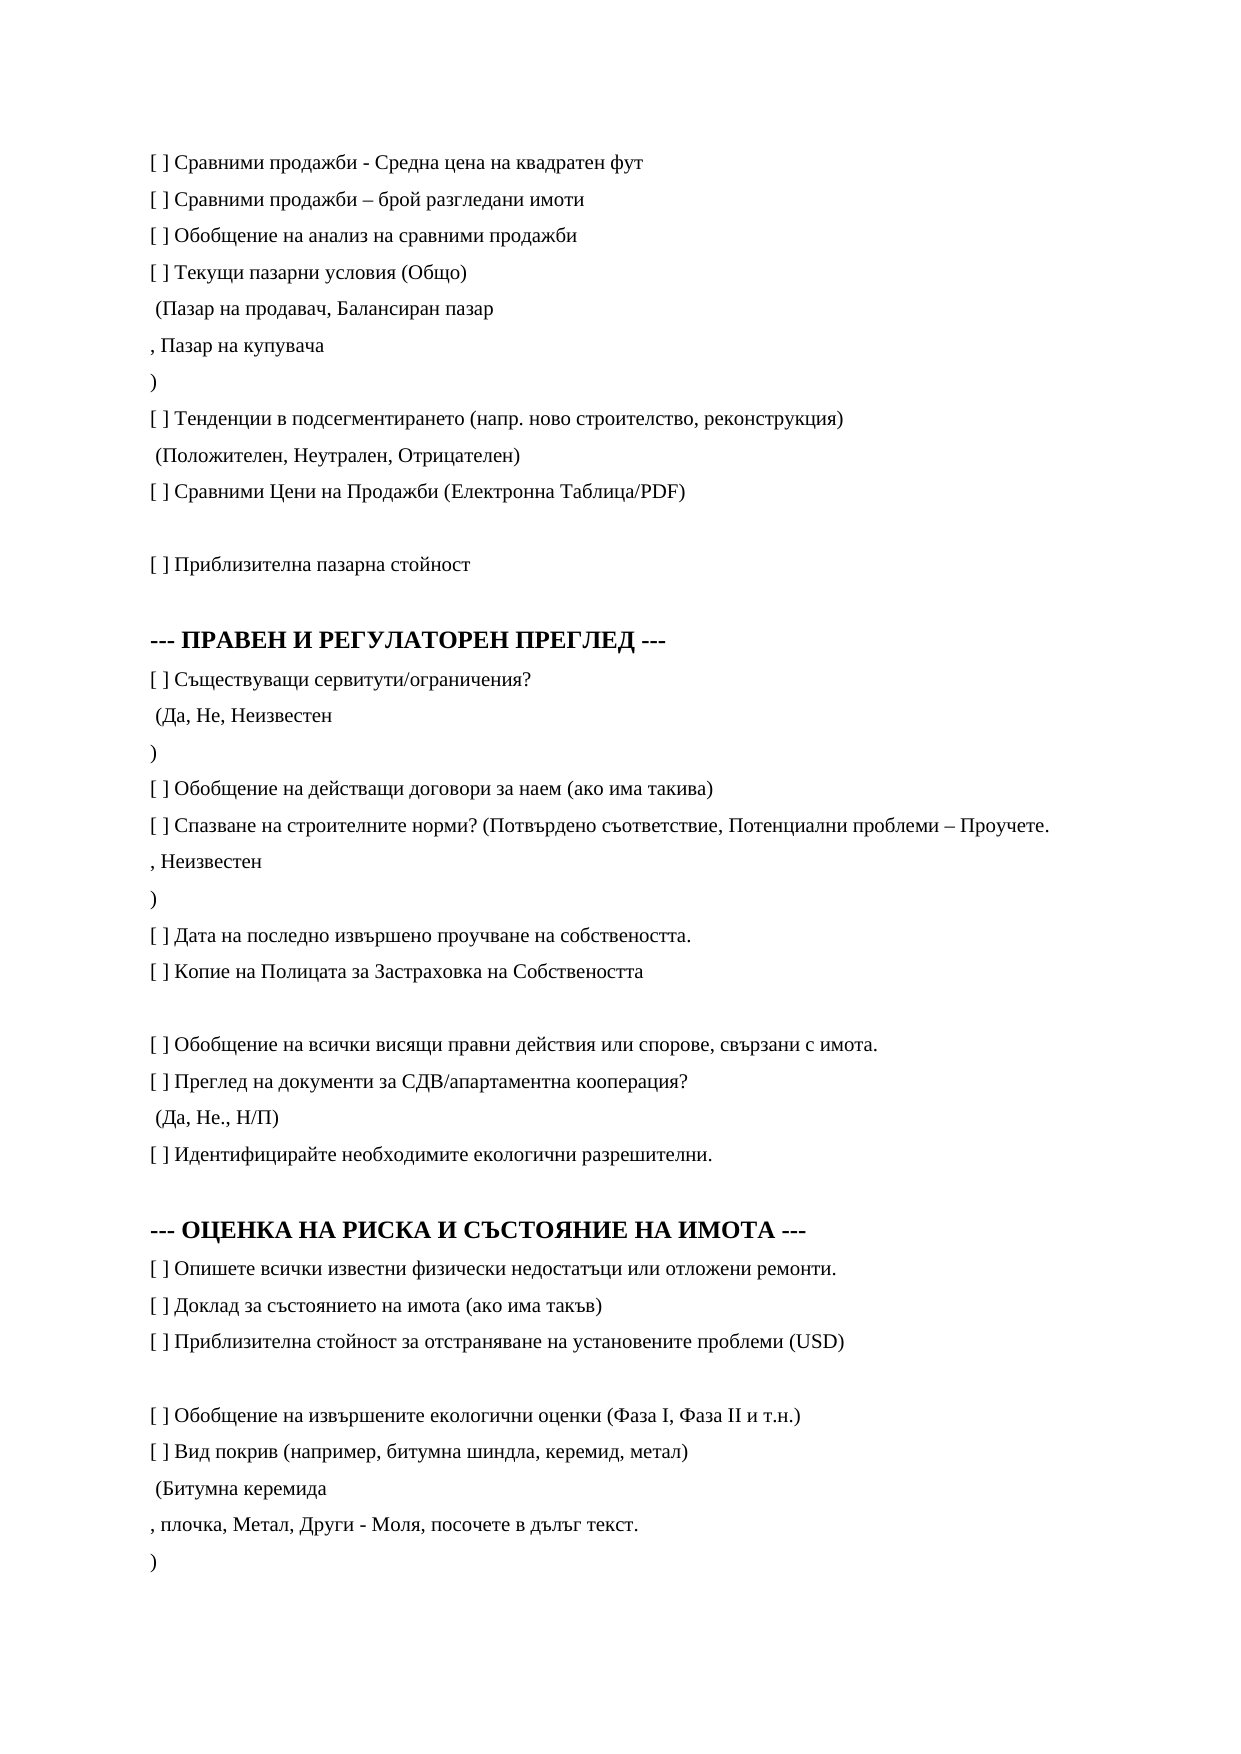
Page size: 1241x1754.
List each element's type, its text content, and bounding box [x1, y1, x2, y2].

text --- ПРАВЕН И РЕГУЛАТОРЕН ПРЕГЛЕД --- [150, 625, 1090, 654]
text [ ] Обобщение на действащи договори за наем (ако има такива) [150, 776, 1090, 800]
text (Битумна керемида [150, 1476, 1090, 1500]
text (Да, Не, Неизвестен [150, 703, 1090, 727]
text [ ] Приблизителна пазарна стойност [150, 552, 1090, 576]
text [ ] Сравними продажби – брой разгледани имоти [150, 187, 1090, 211]
text [ ] Доклад за състоянието на имота (ако има такъв) [150, 1293, 1090, 1317]
text (Пазар на продавач, Балансиран пазар [150, 296, 1090, 320]
text [ ] Вид покрив (например, битумна шиндла, керемид, метал) [150, 1439, 1090, 1463]
text [ ] Тенденции в подсегментирането (напр. ново строителство, реконструкция) [150, 406, 1090, 430]
text , плочка, Метал, Други - Моля, посочете в дълъг текст. [150, 1512, 1090, 1536]
text ) [150, 740, 1090, 764]
text ) [150, 1549, 1090, 1573]
text [ ] Спазване на строителните норми? (Потвърдено съответствие, Потенциални проблеми – Проучете. [150, 813, 1090, 837]
text [ ] Копие на Полицата за Застраховка на Собствеността [150, 959, 1090, 983]
text [ ] Преглед на документи за СДВ/апартаментна кооперация? [150, 1069, 1090, 1093]
text ) [150, 886, 1090, 910]
text [ ] Сравними Цени на Продажби (Електронна Таблица/PDF) [150, 479, 1090, 503]
text (Да, Не., Н/П) [150, 1105, 1090, 1129]
text [ ] Обобщение на анализ на сравними продажби [150, 223, 1090, 247]
text [ ] Съществуващи сервитути/ограничения? [150, 667, 1090, 691]
text [ ] Приблизителна стойност за отстраняване на установените проблеми (USD) [150, 1329, 1090, 1353]
text [ ] Дата на последно извършено проучване на собствеността. [150, 922, 1090, 947]
text [ ] Текущи пазарни условия (Общо) [150, 260, 1090, 284]
text [ ] Опишете всички известни физически недостатъци или отложени ремонти. [150, 1256, 1090, 1280]
text , Пазар на купувача [150, 333, 1090, 357]
text [ ] Сравними продажби - Средна цена на квадратен фут [150, 150, 1090, 174]
text --- ОЦЕНКА НА РИСКА И СЪСТОЯНИЕ НА ИМОТА --- [150, 1215, 1090, 1244]
text (Положителен, Неутрален, Отрицателен) [150, 442, 1090, 467]
text [ ] Обобщение на извършените екологични оценки (Фаза I, Фаза II и т.н.) [150, 1402, 1090, 1427]
text [ ] Идентифицирайте необходимите екологични разрешителни. [150, 1142, 1090, 1166]
text , Неизвестен [150, 849, 1090, 873]
text [ ] Обобщение на всички висящи правни действия или спорове, свързани с имота. [150, 1032, 1090, 1056]
text ) [150, 369, 1090, 393]
